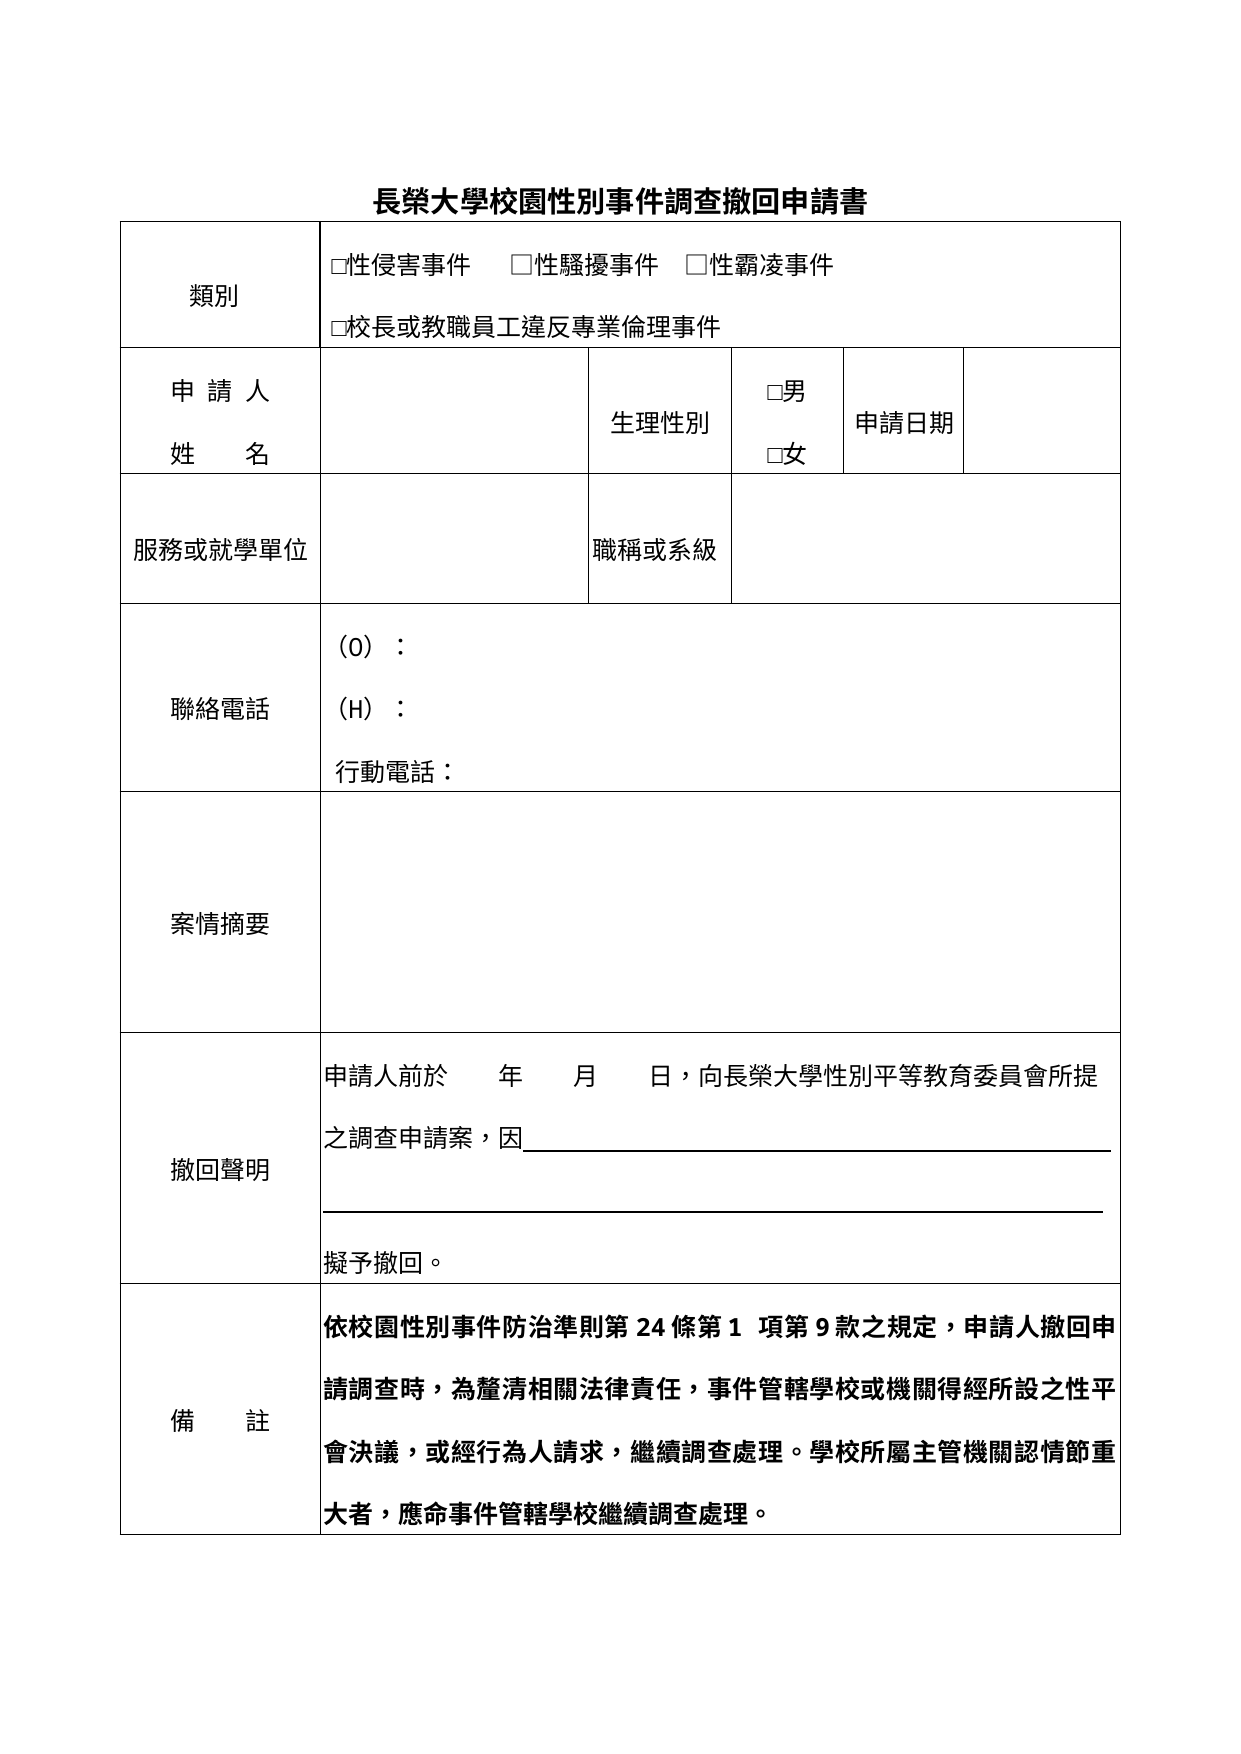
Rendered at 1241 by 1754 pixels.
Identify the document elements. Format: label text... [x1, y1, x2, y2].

table_cell 聯絡電話 [121, 604, 320, 791]
table_cell [732, 474, 1120, 602]
table_cell 依校園性別事件防治準則第24條第1 項第9款之規定，申請人撤回申請調查時，為釐清相關法律責任，事件管轄學校或機關得經所設之性平會決議，或經行為人請求，繼續調查處理。學校所屬主管機關認情節重大者，應命事件管轄學校繼續調查處理。 [321, 1284, 1120, 1534]
table_cell [321, 348, 588, 473]
table_cell 撤回聲明 [121, 1033, 320, 1283]
table_cell 申請人前於 年 月 日，向長榮大學性別平等教育委員會所提之調查申請案，因 擬予撤回。 [321, 1033, 1120, 1283]
table_cell 備 註 [121, 1284, 320, 1534]
table_cell [321, 792, 1120, 1032]
table_cell [321, 474, 588, 602]
table_cell [964, 348, 1120, 473]
table_cell 生理性別 [589, 348, 731, 473]
table_cell 申請日期 [844, 348, 963, 473]
table_cell □男 □女 [732, 348, 843, 473]
table_cell 申 請 人 姓 名 [121, 348, 320, 473]
text 長榮大學校園性別事件調查撤回申請書 [187, 158, 1053, 221]
table_cell 服務或就學單位 [121, 474, 320, 602]
table_cell 職稱或系級 [589, 474, 731, 602]
table_header □性侵害事件 □性騷擾事件 □性霸凌事件 □校長或教職員工違反專業倫理事件 [321, 222, 1120, 347]
table_header 類別 [121, 222, 319, 347]
table_cell 案情摘要 [121, 792, 320, 1032]
table_cell （O）： （H）： 行動電話： [321, 604, 1120, 791]
